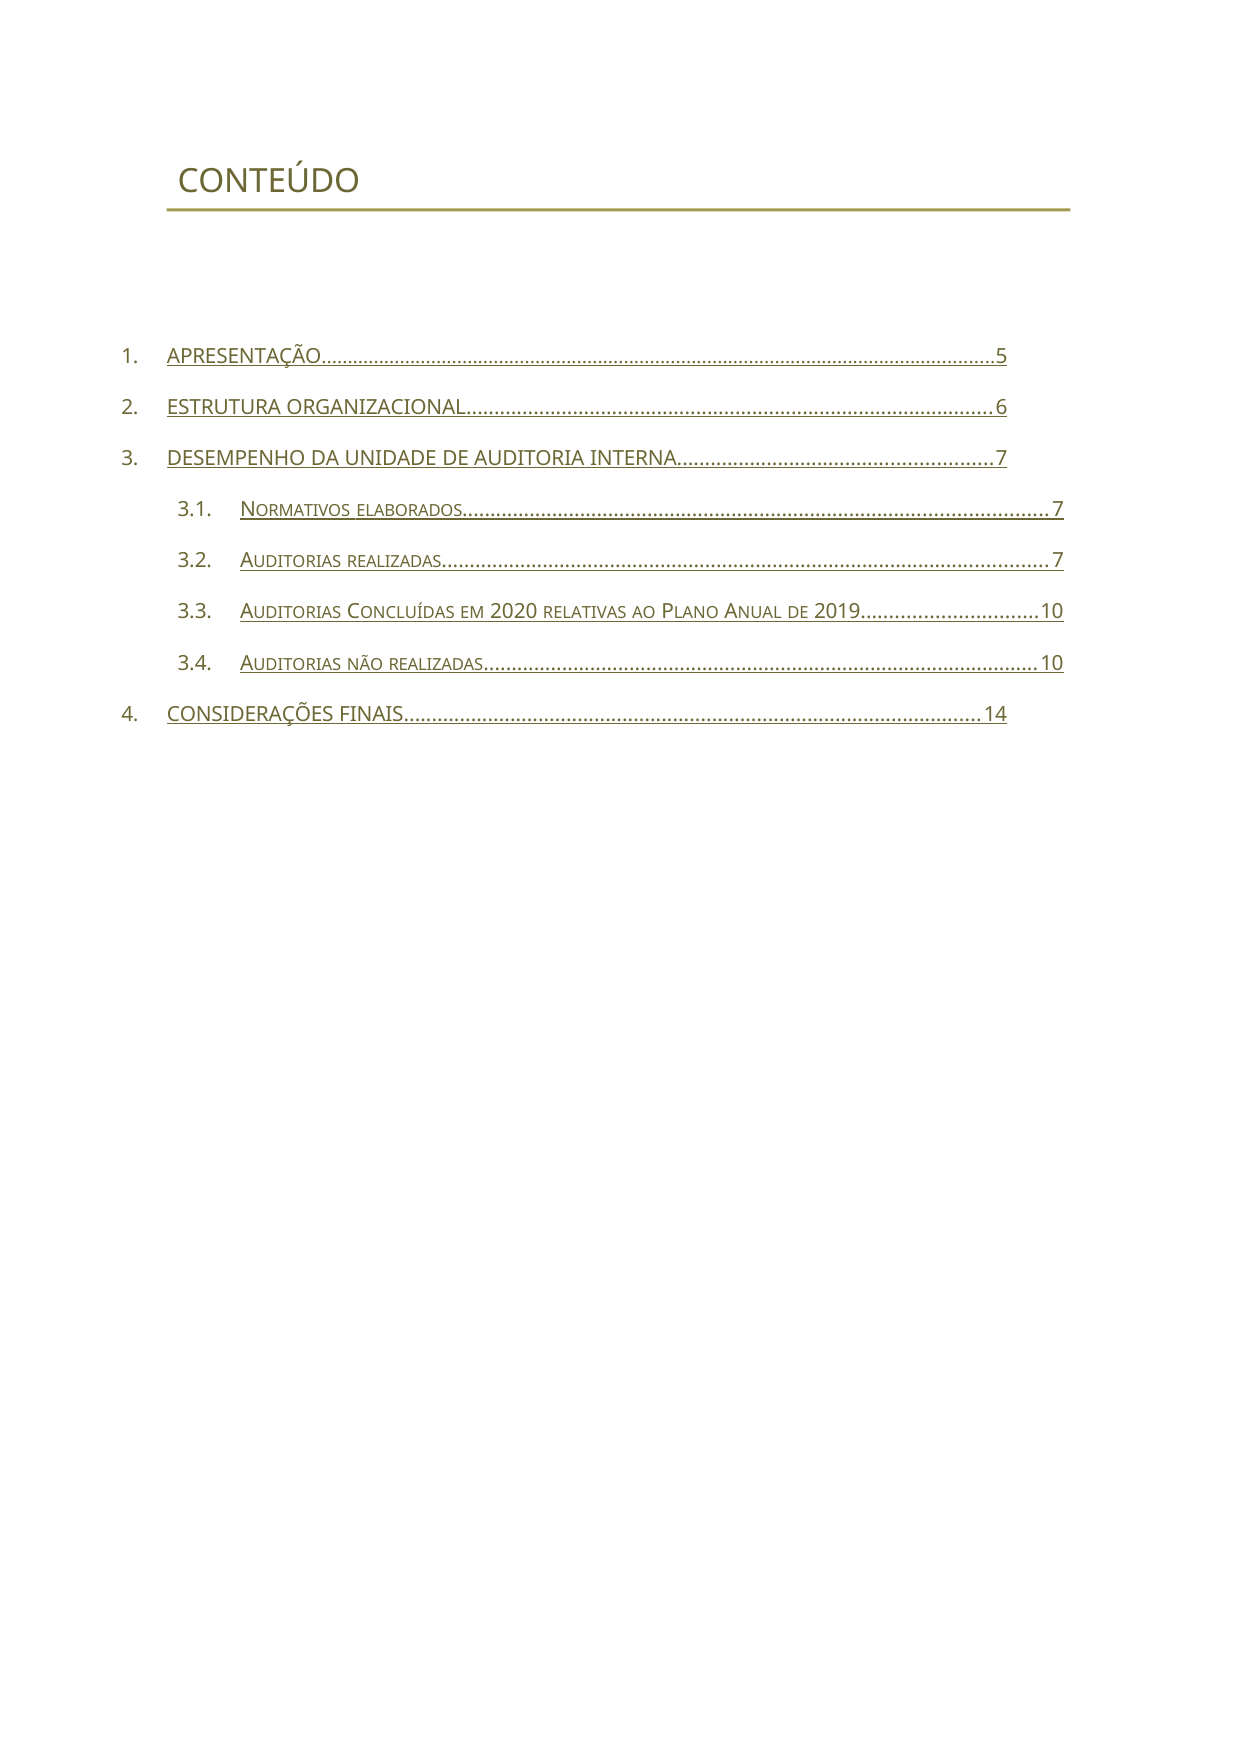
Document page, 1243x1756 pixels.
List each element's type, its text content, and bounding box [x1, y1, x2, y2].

list Normativos elaborados 7 [177, 494, 1080, 523]
list Auditorias não realizadas 10 [177, 648, 1080, 676]
list ESTRUTURA ORGANIZACIONAL 6 [121, 392, 1080, 420]
list Auditorias realizadas 7 [177, 546, 1080, 574]
text CONTEÚDO [177, 157, 1080, 202]
list APRESENTAÇÃO 5 [121, 341, 1080, 369]
list CONSIDERAÇÕES FINAIS 14 [121, 699, 1080, 727]
list Auditorias Concluídas em 2020 relativas ao Plano Anual de 2019 10 [177, 597, 1080, 625]
list DESEMPENHO DA UNIDADE DE AUDITORIA INTERNA 7 [121, 443, 1080, 471]
